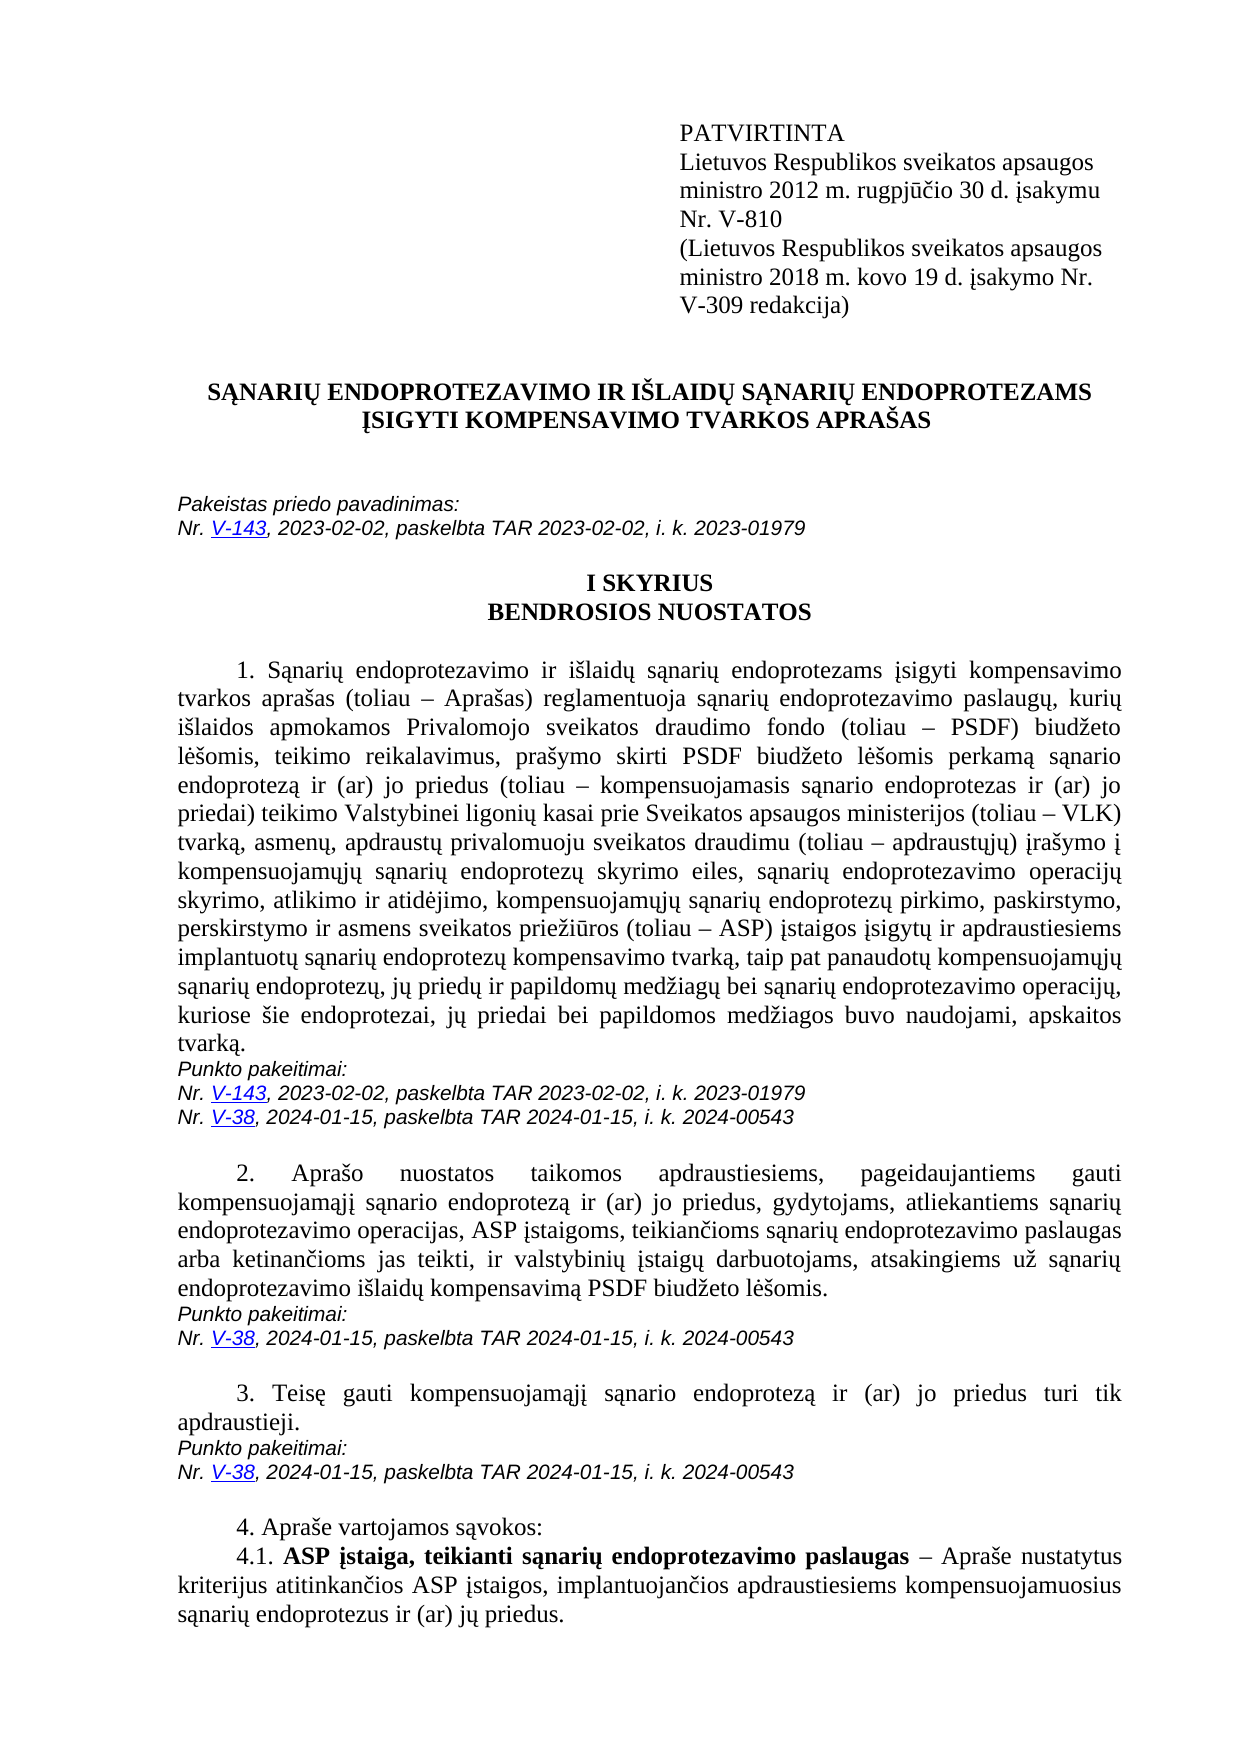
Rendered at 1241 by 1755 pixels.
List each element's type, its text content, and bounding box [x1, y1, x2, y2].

text Punkto pakeitimai: [177, 1436, 1122, 1460]
text Punkto pakeitimai: [177, 1057, 1122, 1081]
text 2. Aprašo nuostatos taikomos apdraustiesiems, pageidaujantiems gauti kompensuojamąjį sąnario endoprotezą ir (ar) jo priedus, gydytojams, atliekantiems sąnarių endoprotezavimo operacijas, ASP įstaigoms, teikiančioms sąnarių endoprotezavimo paslaugas arba ketinančioms jas teikti, ir valstybinių įstaigų darbuotojams, atsakingiems už sąnarių endoprotezavimo išlaidų kompensavimą PSDF biudžeto lėšomis. [177, 1158, 1122, 1302]
text SĄNARIŲ ENDOPROTEZAVIMO IR IŠLAIDŲ SĄNARIŲ ENDOPROTEZAMS ĮSIGYTI KOMPENSAVIMO TVARKOS APRAŠAS [177, 377, 1122, 434]
text 3. Teisę gauti kompensuojamąjį sąnario endoprotezą ir (ar) jo priedus turi tik apdraustieji. [177, 1378, 1122, 1436]
text 4.1. ASP įstaiga, teikianti sąnarių endoprotezavimo paslaugas – Apraše nustatytus kriterijus atitinkančios ASP įstaigos, implantuojančios apdraustiesiems kompensuojamuosius sąnarių endoprotezus ir (ar) jų priedus. [177, 1541, 1122, 1627]
text Nr. V-143, 2023-02-02, paskelbta TAR 2023-02-02, i. k. 2023-01979 [177, 1081, 1122, 1105]
text (Lietuvos Respublikos sveikatos apsaugos ministro 2018 m. kovo 19 d. įsakymo Nr. V-309 redakcija) [679, 233, 1122, 319]
text Pakeistas priedo pavadinimas: [177, 492, 1122, 516]
text 4. Apraše vartojamos sąvokos: [177, 1512, 1122, 1541]
text Nr. V-38, 2024-01-15, paskelbta TAR 2024-01-15, i. k. 2024-00543 [177, 1105, 1122, 1129]
text 1. Sąnarių endoprotezavimo ir išlaidų sąnarių endoprotezams įsigyti kompensavimo tvarkos aprašas (toliau – Aprašas) reglamentuoja sąnarių endoprotezavimo paslaugų, kurių išlaidos apmokamos Privalomojo sveikatos draudimo fondo (toliau – PSDF) biudžeto lėšomis, teikimo reikalavimus, prašymo skirti PSDF biudžeto lėšomis perkamą sąnario endoprotezą ir (ar) jo priedus (toliau – kompensuojamasis sąnario endoprotezas ir (ar) jo priedai) teikimo Valstybinei ligonių kasai prie Sveikatos apsaugos ministerijos (toliau – VLK) tvarką, asmenų, apdraustų privalomuoju sveikatos draudimu (toliau – apdraustųjų) įrašymo į kompensuojamųjų sąnarių endoprotezų skyrimo eiles, sąnarių endoprotezavimo operacijų skyrimo, atlikimo ir atidėjimo, kompensuojamųjų sąnarių endoprotezų pirkimo, paskirstymo, perskirstymo ir asmens sveikatos priežiūros (toliau – ASP) įstaigos įsigytų ir apdraustiesiems implantuotų sąnarių endoprotezų kompensavimo tvarką, taip pat panaudotų kompensuojamųjų sąnarių endoprotezų, jų priedų ir papildomų medžiagų bei sąnarių endoprotezavimo operacijų, kuriose šie endoprotezai, jų priedai bei papildomos medžiagos buvo naudojami, apskaitos tvarką. [177, 655, 1122, 1057]
text Lietuvos Respublikos sveikatos apsaugos ministro 2012 m. rugpjūčio 30 d. įsakymu Nr. V-810 [679, 147, 1122, 233]
text Punkto pakeitimai: [177, 1302, 1122, 1326]
text Nr. V-38, 2024-01-15, paskelbta TAR 2024-01-15, i. k. 2024-00543 [177, 1460, 1122, 1484]
text Nr. V-143, 2023-02-02, paskelbta TAR 2023-02-02, i. k. 2023-01979 [177, 516, 1122, 540]
text I SKYRIUS [177, 568, 1122, 597]
text Bendrosios Nuostatos [177, 597, 1122, 626]
text PATVIRTINTA [177, 118, 1122, 147]
text Nr. V-38, 2024-01-15, paskelbta TAR 2024-01-15, i. k. 2024-00543 [177, 1326, 1122, 1349]
